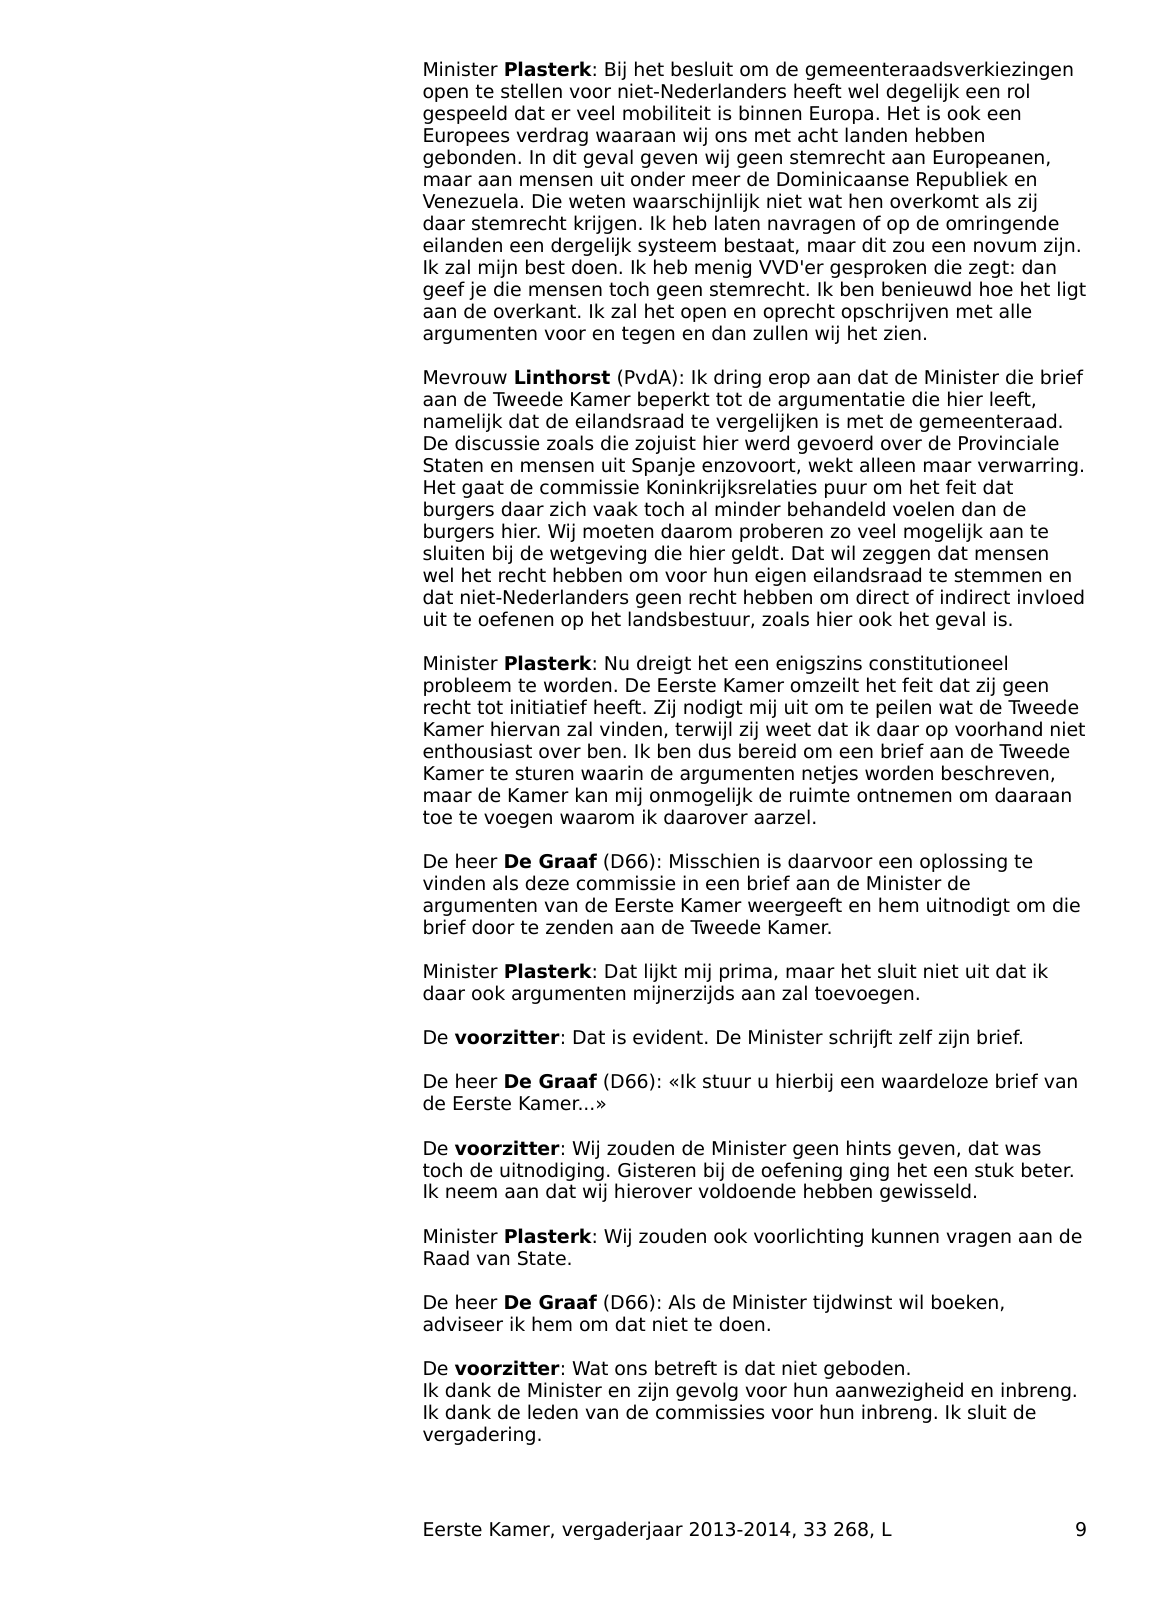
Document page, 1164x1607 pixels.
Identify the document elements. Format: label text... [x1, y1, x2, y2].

text Ik dank de Minister en zijn gevolg voor hun aanwezigheid en inbreng. Ik dank de leden van de commissies voor hun inbreng. Ik sluit de vergadering. [422, 1380, 1087, 1446]
text Minister Plasterk: Wij zouden ook voorlichting kunnen vragen aan de Raad van State. [422, 1226, 1087, 1269]
text Minister Plasterk: Bij het besluit om de gemeenteraadsverkiezingen open te stellen voor niet-Nederlanders heeft wel degelijk een rol gespeeld dat er veel mobiliteit is binnen Europa. Het is ook een Europees verdrag waaraan wij ons met acht landen hebben gebonden. In dit geval geven wij geen stemrecht aan Europeanen, maar aan mensen uit onder meer de Dominicaanse Republiek en Venezuela. Die weten waarschijnlijk niet wat hen overkomt als zij daar stemrecht krijgen. Ik heb laten navragen of op de omringende eilanden een dergelijk systeem bestaat, maar dit zou een novum zijn. [422, 59, 1087, 257]
text Minister Plasterk: Dat lijkt mij prima, maar het sluit niet uit dat ik daar ook argumenten mijnerzijds aan zal toevoegen. [422, 961, 1087, 1005]
text Mevrouw Linthorst (PvdA): Ik dring erop aan dat de Minister die brief aan de Tweede Kamer beperkt tot de argumentatie die hier leeft, namelijk dat de eilandsraad te vergelijken is met de gemeenteraad. De discussie zoals die zojuist hier werd gevoerd over de Provinciale Staten en mensen uit Spanje enzovoort, wekt alleen maar verwarring. Het gaat de commissie Koninkrijksrelaties puur om het feit dat burgers daar zich vaak toch al minder behandeld voelen dan de burgers hier. Wij moeten daarom proberen zo veel mogelijk aan te sluiten bij de wetgeving die hier geldt. Dat wil zeggen dat mensen wel het recht hebben om voor hun eigen eilandsraad te stemmen en dat niet-Nederlanders geen recht hebben om direct of indirect invloed uit te oefenen op het landsbestuur, zoals hier ook het geval is. [422, 367, 1087, 631]
text Ik zal mijn best doen. Ik heb menig VVD'er gesproken die zegt: dan geef je die mensen toch geen stemrecht. Ik ben benieuwd hoe het ligt aan de overkant. Ik zal het open en oprecht opschrijven met alle argumenten voor en tegen en dan zullen wij het zien. [422, 257, 1087, 345]
text De heer De Graaf (D66): «Ik stuur u hierbij een waardeloze brief van de Eerste Kamer...» [422, 1071, 1087, 1115]
text De voorzitter: Dat is evident. De Minister schrijft zelf zijn brief. [422, 1027, 1087, 1049]
text Minister Plasterk: Nu dreigt het een enigszins constitutioneel probleem te worden. De Eerste Kamer omzeilt het feit dat zij geen recht tot initiatief heeft. Zij nodigt mij uit om te peilen wat de Tweede Kamer hiervan zal vinden, terwijl zij weet dat ik daar op voorhand niet enthousiast over ben. Ik ben dus bereid om een brief aan de Tweede Kamer te sturen waarin de argumenten netjes worden beschreven, maar de Kamer kan mij onmogelijk de ruimte ontnemen om daaraan toe te voegen waarom ik daarover aarzel. [422, 653, 1087, 829]
text De heer De Graaf (D66): Als de Minister tijdwinst wil boeken, adviseer ik hem om dat niet te doen. [422, 1292, 1087, 1336]
text De heer De Graaf (D66): Misschien is daarvoor een oplossing te vinden als deze commissie in een brief aan de Minister de argumenten van de Eerste Kamer weergeeft en hem uitnodigt om die brief door te zenden aan de Tweede Kamer. [422, 851, 1087, 939]
text De voorzitter: Wat ons betreft is dat niet geboden. [422, 1358, 1087, 1380]
text De voorzitter: Wij zouden de Minister geen hints geven, dat was toch de uitnodiging. Gisteren bij de oefening ging het een stuk beter. Ik neem aan dat wij hierover voldoende hebben gewisseld. [422, 1137, 1087, 1203]
